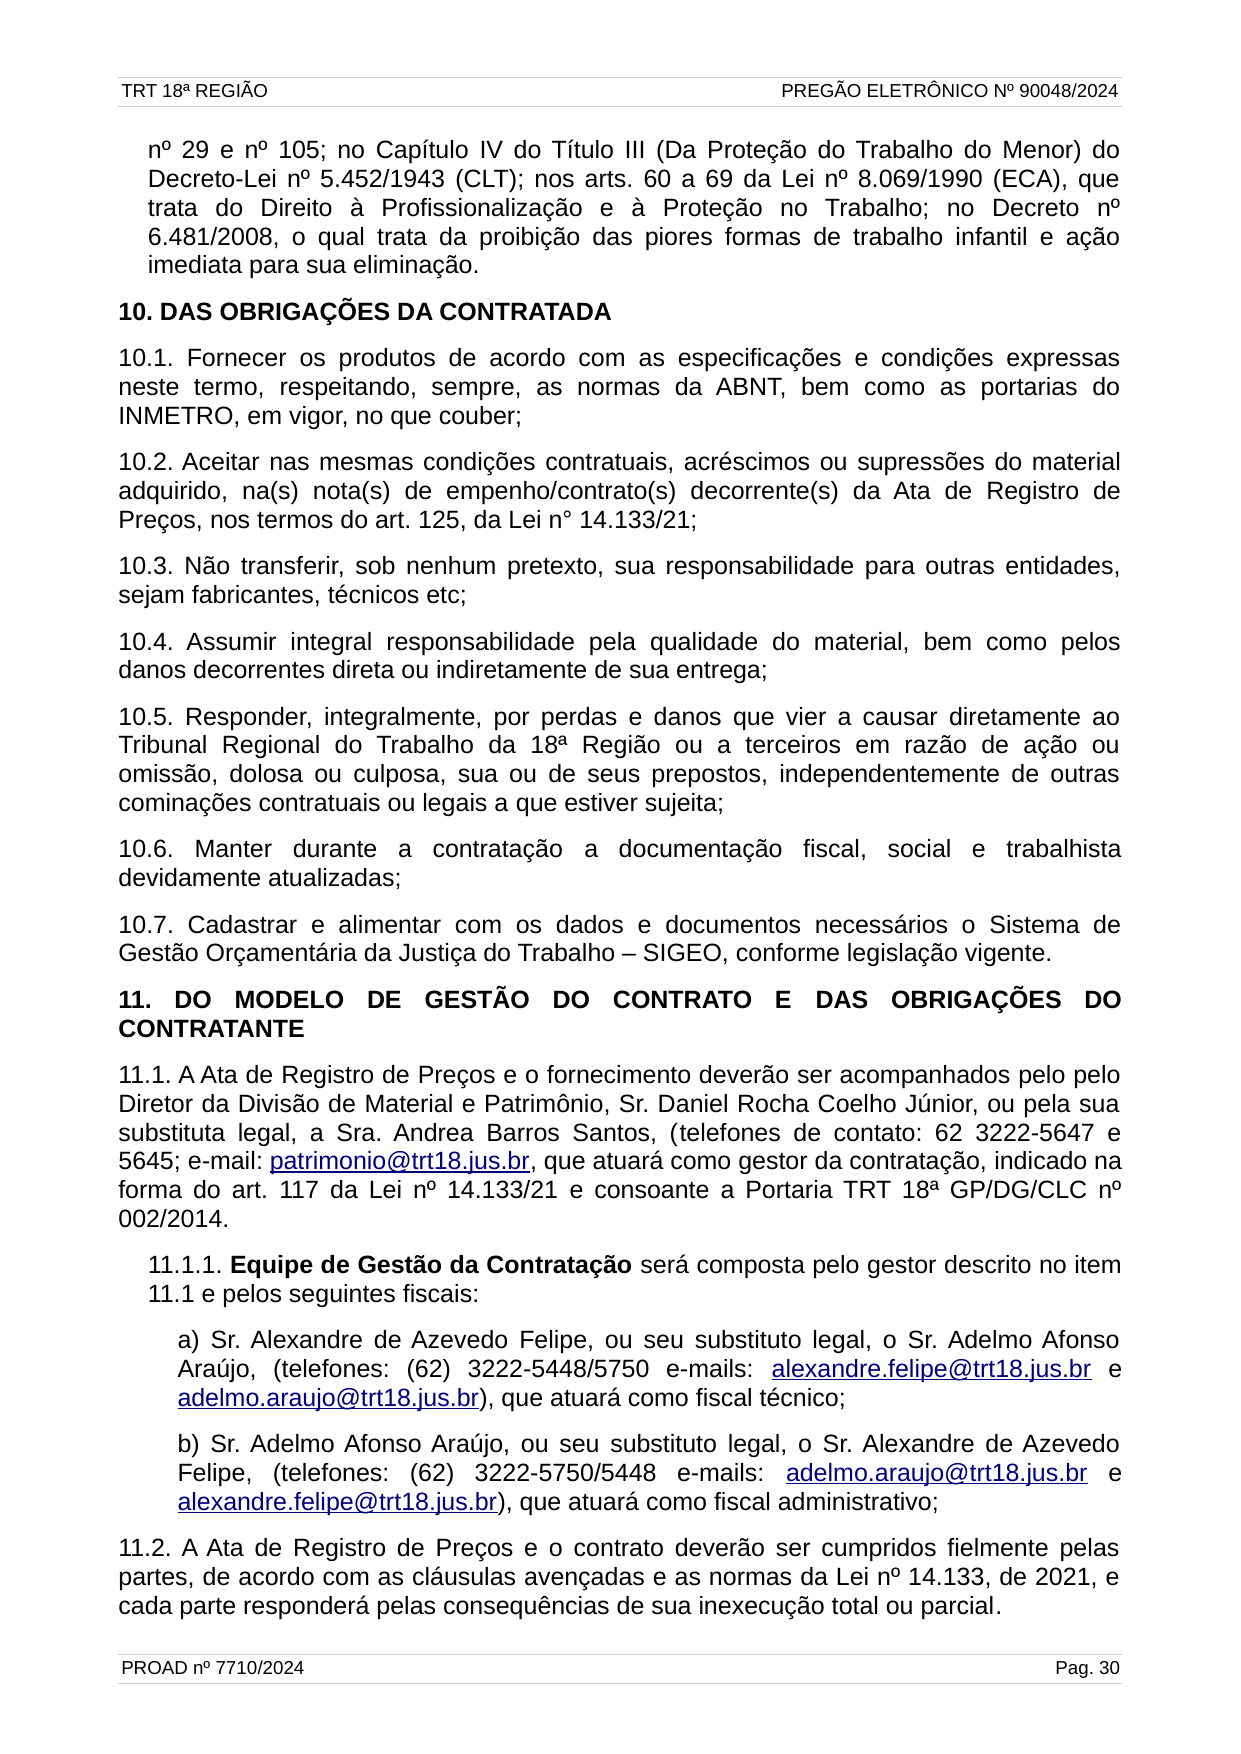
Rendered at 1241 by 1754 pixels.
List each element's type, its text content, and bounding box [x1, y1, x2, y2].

text 10.4. Assumir integral responsabilidade pela qualidade do material, bem como pelos danos decorrentes direta ou indiretamente de sua entrega; [118, 627, 1122, 684]
text 10.3. Não transferir, sob nenhum pretexto, sua responsabilidade para outras entidades, sejam fabricantes, técnicos etc; [118, 551, 1122, 609]
text 10. DAS OBRIGAÇÕES DA CONTRATADA [118, 297, 1122, 326]
text a) Sr. Alexandre de Azevedo Felipe, ou seu substituto legal, o Sr. Adelmo Afonso Araújo, (telefones: (62) 3222-5448/5750 e-mails: alexandre.felipe@trt18.jus.br e adelmo.araujo@trt18.jus.br), que atuará como fiscal técnico; [177, 1326, 1122, 1412]
text nº 29 e nº 105; no Capítulo IV do Título III (Da Proteção do Trabalho do Menor) do Decreto-Lei nº 5.452/1943 (CLT); nos arts. 60 a 69 da Lei nº 8.069/1990 (ECA), que trata do Direito à Profissionalização e à Proteção no Trabalho; no Decreto nº 6.481/2008, o qual trata da proibição das piores formas de trabalho infantil e ação imediata para sua eliminação. [148, 136, 1122, 279]
text 10.2. Aceitar nas mesmas condições contratuais, acréscimos ou supressões do material adquirido, na(s) nota(s) de empenho/contrato(s) decorrente(s) da Ata de Registro de Preços, nos termos do art. 125, da Lei n° 14.133/21; [118, 447, 1122, 534]
text 10.6. Manter durante a contratação a documentação fiscal, social e trabalhista devidamente atualizadas; [118, 834, 1122, 892]
text 10.1. Fornecer os produtos de acordo com as especificações e condições expressas neste termo, respeitando, sempre, as normas da ABNT, bem como as portarias do INMETRO, em vigor, no que couber; [118, 343, 1122, 430]
list 11.2. A Ata de Registro de Preços e o contrato deverão ser cumpridos fielmente pelas partes, de acordo com as cláusulas avençadas e as normas da Lei nº 14.133, de 2021, e cada parte responderá pelas consequências de sua inexecução total ou parcial. [118, 1533, 1122, 1620]
text 10.5. Responder, integralmente, por perdas e danos que vier a causar diretamente ao Tribunal Regional do Trabalho da 18ª Região ou a terceiros em razão de ação ou omissão, dolosa ou culposa, sua ou de seus prepostos, independentemente de outras cominações contratuais ou legais a que estiver sujeita; [118, 702, 1122, 817]
text 11.1.1. Equipe de Gestão da Contratação será composta pelo gestor descrito no item 11.1 e pelos seguintes fiscais: [148, 1250, 1122, 1308]
text 11.1. A Ata de Registro de Preços e o fornecimento deverão ser acompanhados pelo pelo Diretor da Divisão de Material e Patrimônio, Sr. Daniel Rocha Coelho Júnior, ou pela sua substituta legal, a Sra. Andrea Barros Santos, (telefones de contato: 62 3222-5647 e 5645; e-mail: patrimonio@trt18.jus.br, que atuará como gestor da contratação, indicado na forma do art. 117 da Lei nº 14.133/21 e consoante a Portaria TRT 18ª GP/DG/CLC nº 002/2014. [118, 1060, 1122, 1233]
text 11. DO MODELO DE GESTÃO DO CONTRATO E DAS OBRIGAÇÕES DO CONTRATANTE [118, 985, 1122, 1042]
text 10.7. Cadastrar e alimentar com os dados e documentos necessários o Sistema de Gestão Orçamentária da Justiça do Trabalho – SIGEO, conforme legislação vigente. [118, 910, 1122, 967]
text b) Sr. Adelmo Afonso Araújo, ou seu substituto legal, o Sr. Alexandre de Azevedo Felipe, (telefones: (62) 3222-5750/5448 e-mails: adelmo.araujo@trt18.jus.br e alexandre.felipe@trt18.jus.br), que atuará como fiscal administrativo; [177, 1429, 1122, 1516]
